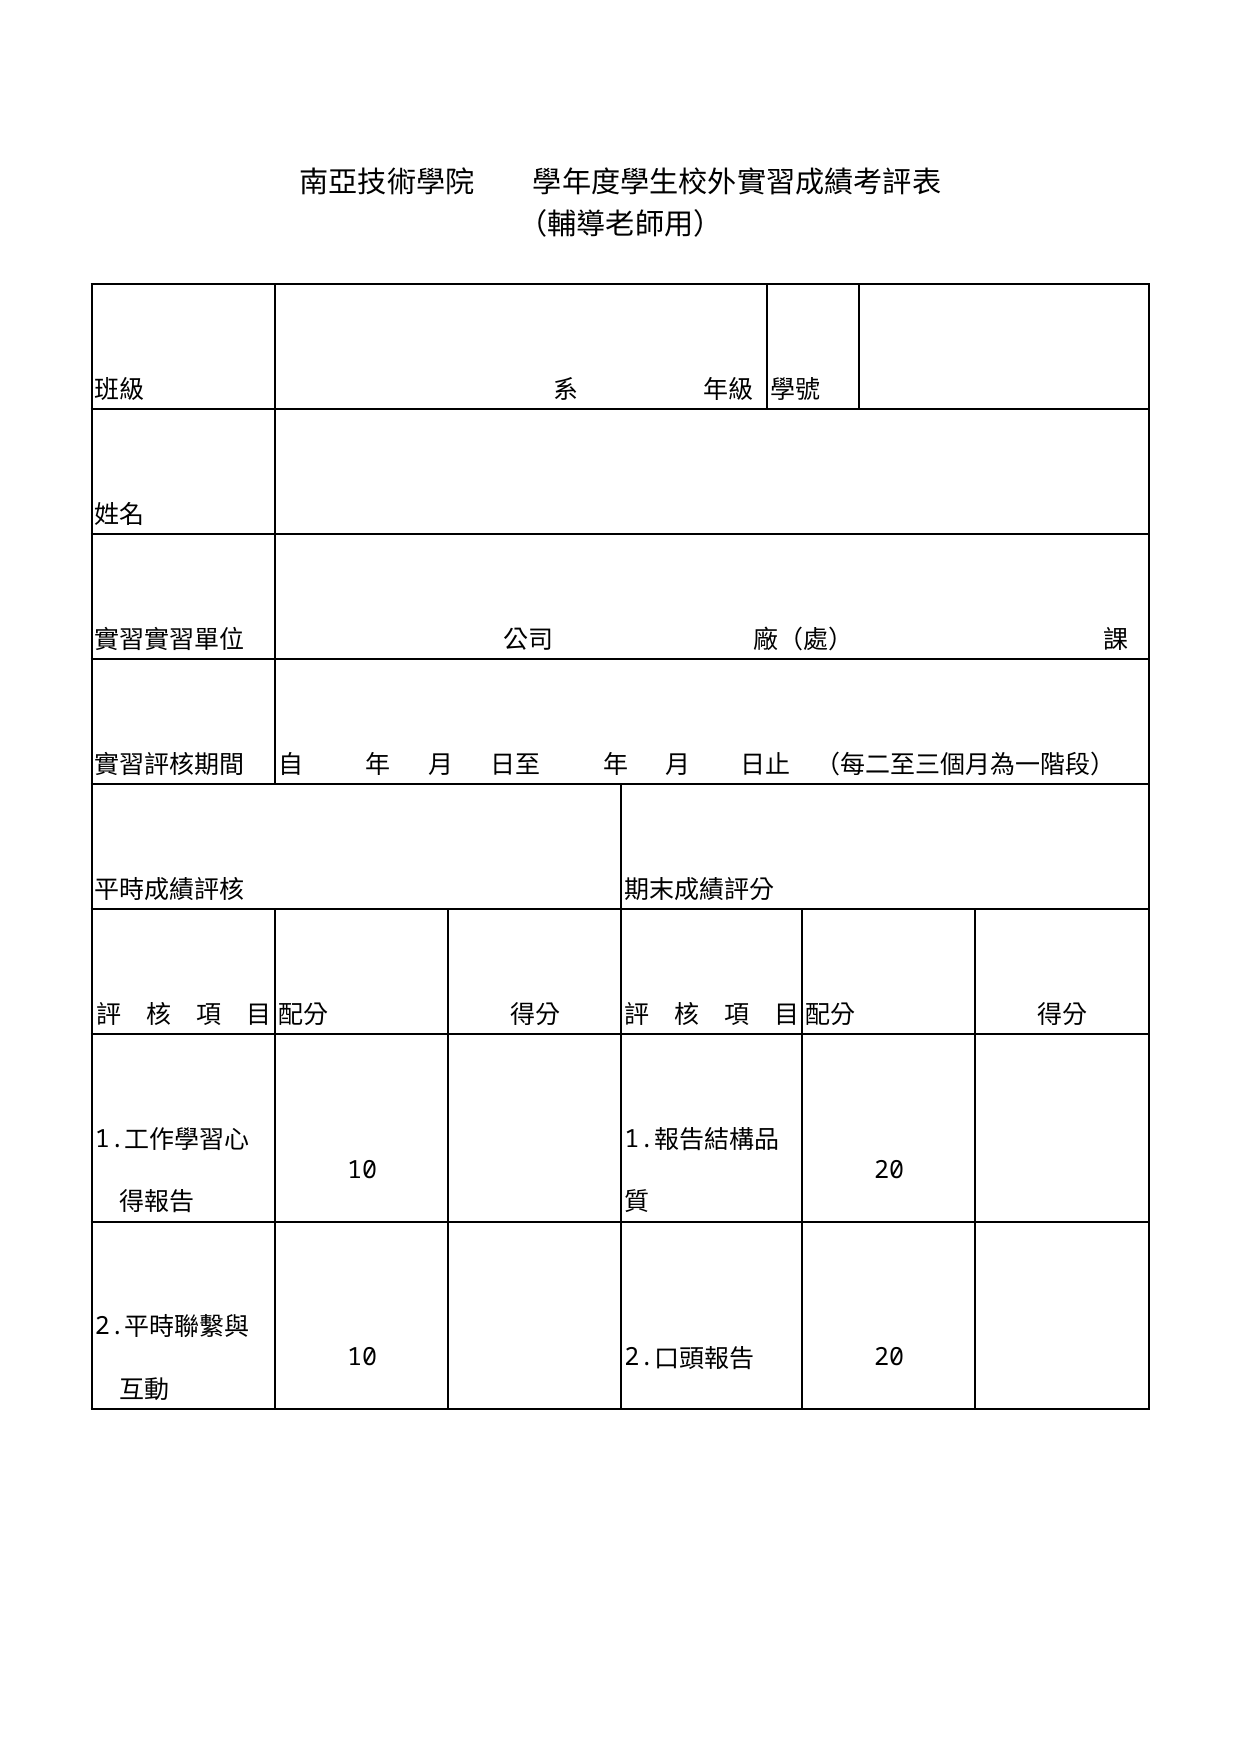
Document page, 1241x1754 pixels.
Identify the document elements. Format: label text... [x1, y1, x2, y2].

table_header 班級 [93, 285, 274, 408]
table_cell [976, 1223, 1148, 1408]
table_cell 配分 [803, 910, 974, 1033]
table_cell 配分 [276, 910, 447, 1033]
text （輔導老師用） [187, 201, 1053, 243]
table_cell 期末成績評分 [622, 785, 1148, 908]
table_cell 姓名 [93, 410, 274, 533]
table_header 系 年級 [276, 285, 766, 408]
table_cell 20 [803, 1223, 974, 1408]
table_cell 公司 廠（處） 課 [276, 535, 1148, 658]
table_cell 2.口頭報告 [622, 1223, 801, 1408]
table_cell 自 年 月 日至 年 月 日止 （每二至三個月為一階段） [276, 660, 1148, 783]
table_header [860, 285, 1148, 408]
table_cell 2.平時聯繫與互動 [93, 1223, 274, 1408]
text 南亞技術學院 學年度學生校外實習成績考評表 [187, 158, 1053, 201]
table_cell 平時成績評核 [93, 785, 620, 908]
table_header 學號 [768, 285, 858, 408]
table_cell 評 核 項 目 [622, 910, 801, 1033]
table_cell 1.報告結構品質 [622, 1035, 801, 1221]
table_cell [449, 1223, 620, 1408]
table_cell 10 [276, 1223, 447, 1408]
table_cell 實習實習單位 [93, 535, 274, 658]
table_cell 得分 [976, 910, 1148, 1033]
table_cell 20 [803, 1035, 974, 1221]
table_cell 實習評核期間 [93, 660, 274, 783]
table_cell [276, 410, 1148, 533]
table_cell [976, 1035, 1148, 1221]
table_cell 得分 [449, 910, 620, 1033]
table_cell 10 [276, 1035, 447, 1221]
table_cell 評 核 項 目 [93, 910, 274, 1033]
table_cell 1.工作學習心得報告 [93, 1035, 274, 1221]
table_cell [449, 1035, 620, 1221]
